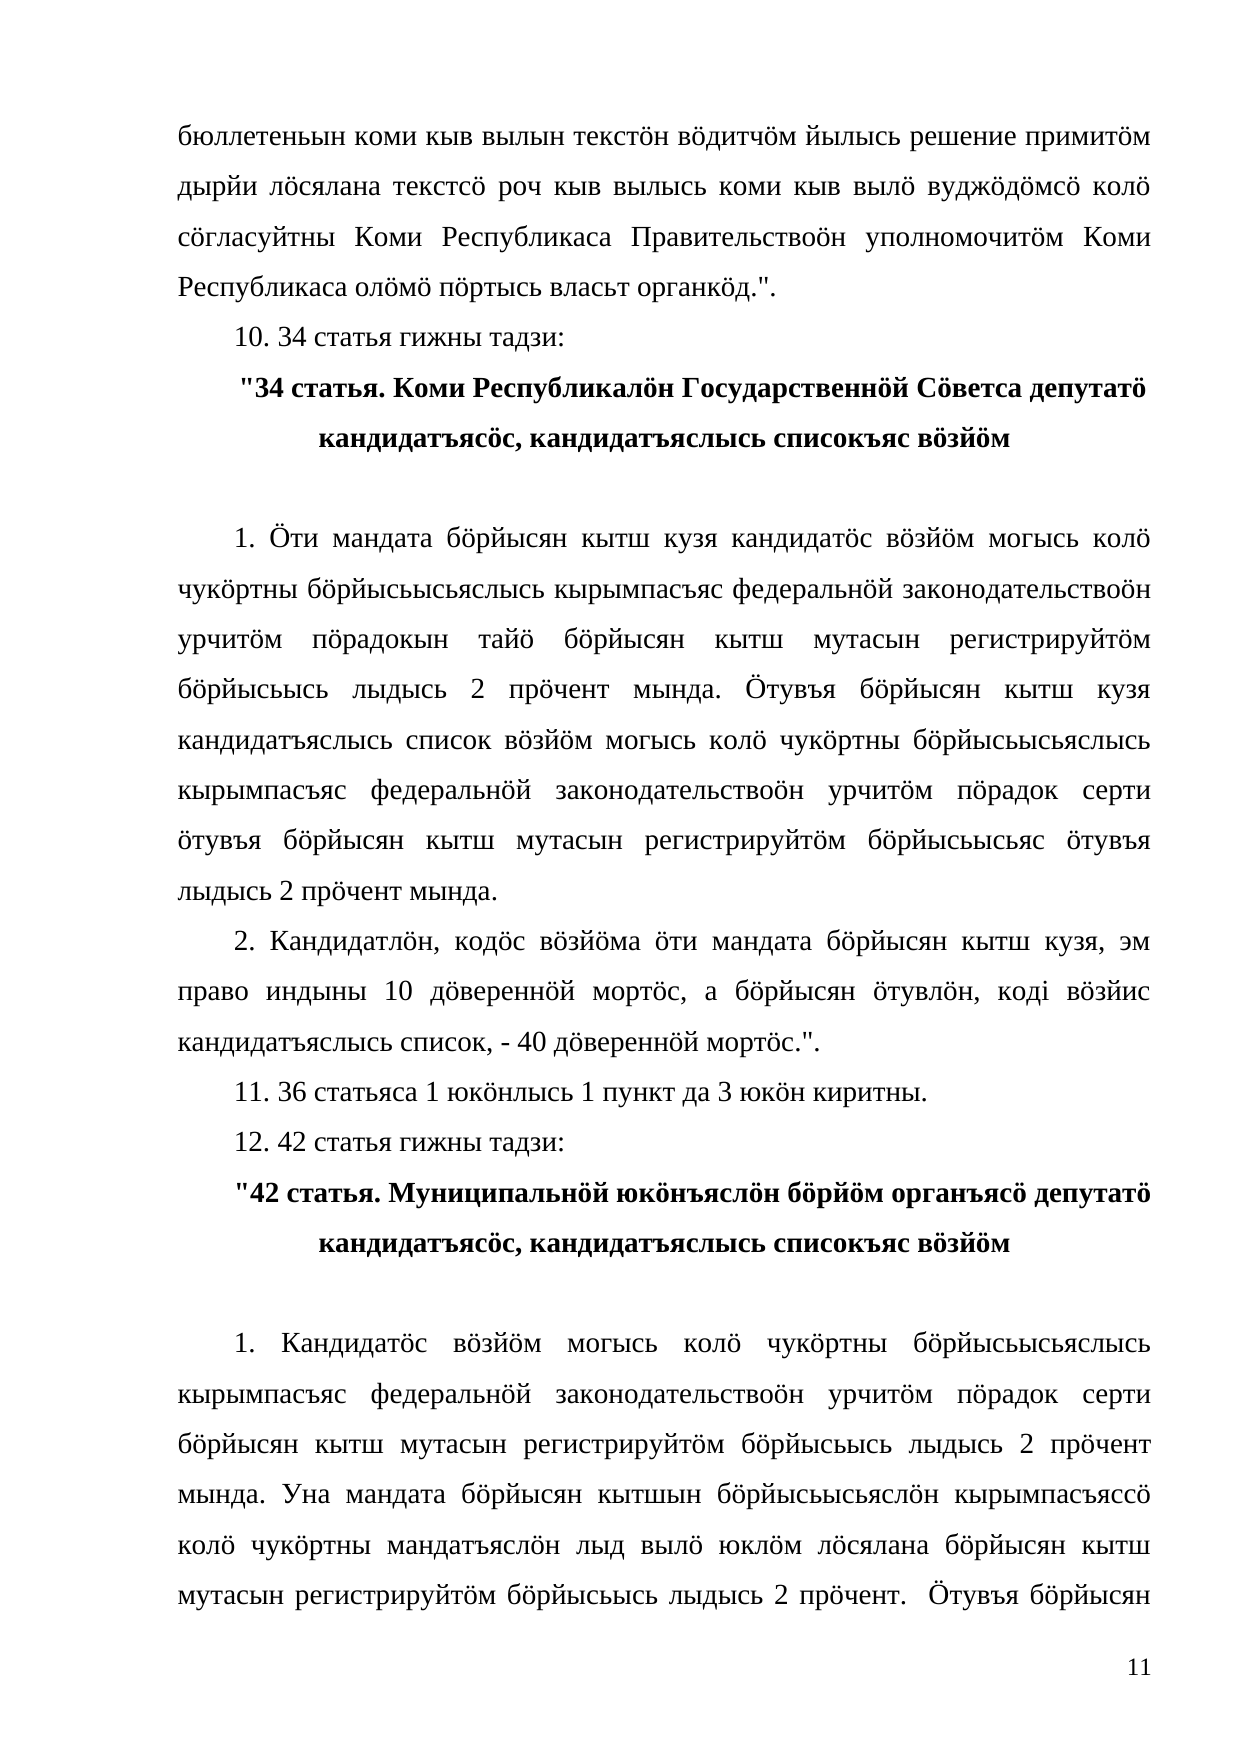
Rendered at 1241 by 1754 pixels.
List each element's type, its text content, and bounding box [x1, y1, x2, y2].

text "34 статья. Коми Республикалöн Государственнöй Сöветса депутатö кандидатъясöс, кандидатъяслысь списокъяс вöзйöм [177, 370, 1152, 453]
text бюллетеньын коми кыв вылын текстöн вöдитчöм йылысь решение примитöм дырйи лöсялана текстсö роч кыв вылысь коми кыв вылö вуджöдöмсö колö сöгласуйтны Коми Республикаса Правительствоöн уполномочитöм Коми Республикаса олöмö пöртысь власьт органкöд.". [177, 118, 1152, 303]
text 12. 42 статья гижны тадзи: [177, 1124, 1152, 1158]
text 10. 34 статья гижны тадзи: [177, 319, 1152, 353]
text 2. Кандидатлöн, кодöс вöзйöма öти мандата бöрйысян кытш кузя, эм право индыны 10 дöвереннöй мортöс, а бöрйысян öтувлöн, коді вöзйис кандидатъяслысь список, - 40 дöвереннöй мортöс.". [177, 923, 1152, 1057]
text 1. Кандидатöс вöзйöм могысь колö чукöртны бöрйысьысьяслысь кырымпасъяс федеральнöй законодательствоöн урчитöм пöрадок серти бöрйысян кытш мутасын регистрируйтöм бöрйысьысь лыдысь 2 прöчент мында. Уна мандата бöрйысян кытшын бöрйысьысьяслöн кырымпасъяссö колö чукöртны мандатъяслöн лыд вылö юклöм лöсялана бöрйысян кытш мутасын регистрируйтöм бöрйысьысь лыдысь 2 прöчент. Öтувъя бöрйысян [177, 1326, 1152, 1611]
text 11. 36 статьяса 1 юкöнлысь 1 пункт да 3 юкöн киритны. [177, 1074, 1152, 1108]
text "42 статья. Муниципальнöй юкöнъяслöн бöрйöм органъясö депутатö кандидатъясöс, кандидатъяслысь списокъяс вöзйöм [177, 1175, 1152, 1258]
text 1. Öти мандата бöрйысян кытш кузя кандидатöс вöзйöм могысь колö чукöртны бöрйысьысьяслысь кырымпасъяс федеральнöй законодательствоöн урчитöм пöрадокын тайö бöрйысян кытш мутасын регистрируйтöм бöрйысьысь лыдысь 2 прöчент мында. Öтувъя бöрйысян кытш кузя кандидатъяслысь список вöзйöм могысь колö чукöртны бöрйысьысьяслысь кырымпасъяс федеральнöй законодательствоöн урчитöм пöрадок серти öтувъя бöрйысян кытш мутасын регистрируйтöм бöрйысьысьяс öтувъя лыдысь 2 прöчент мында. [177, 521, 1152, 906]
